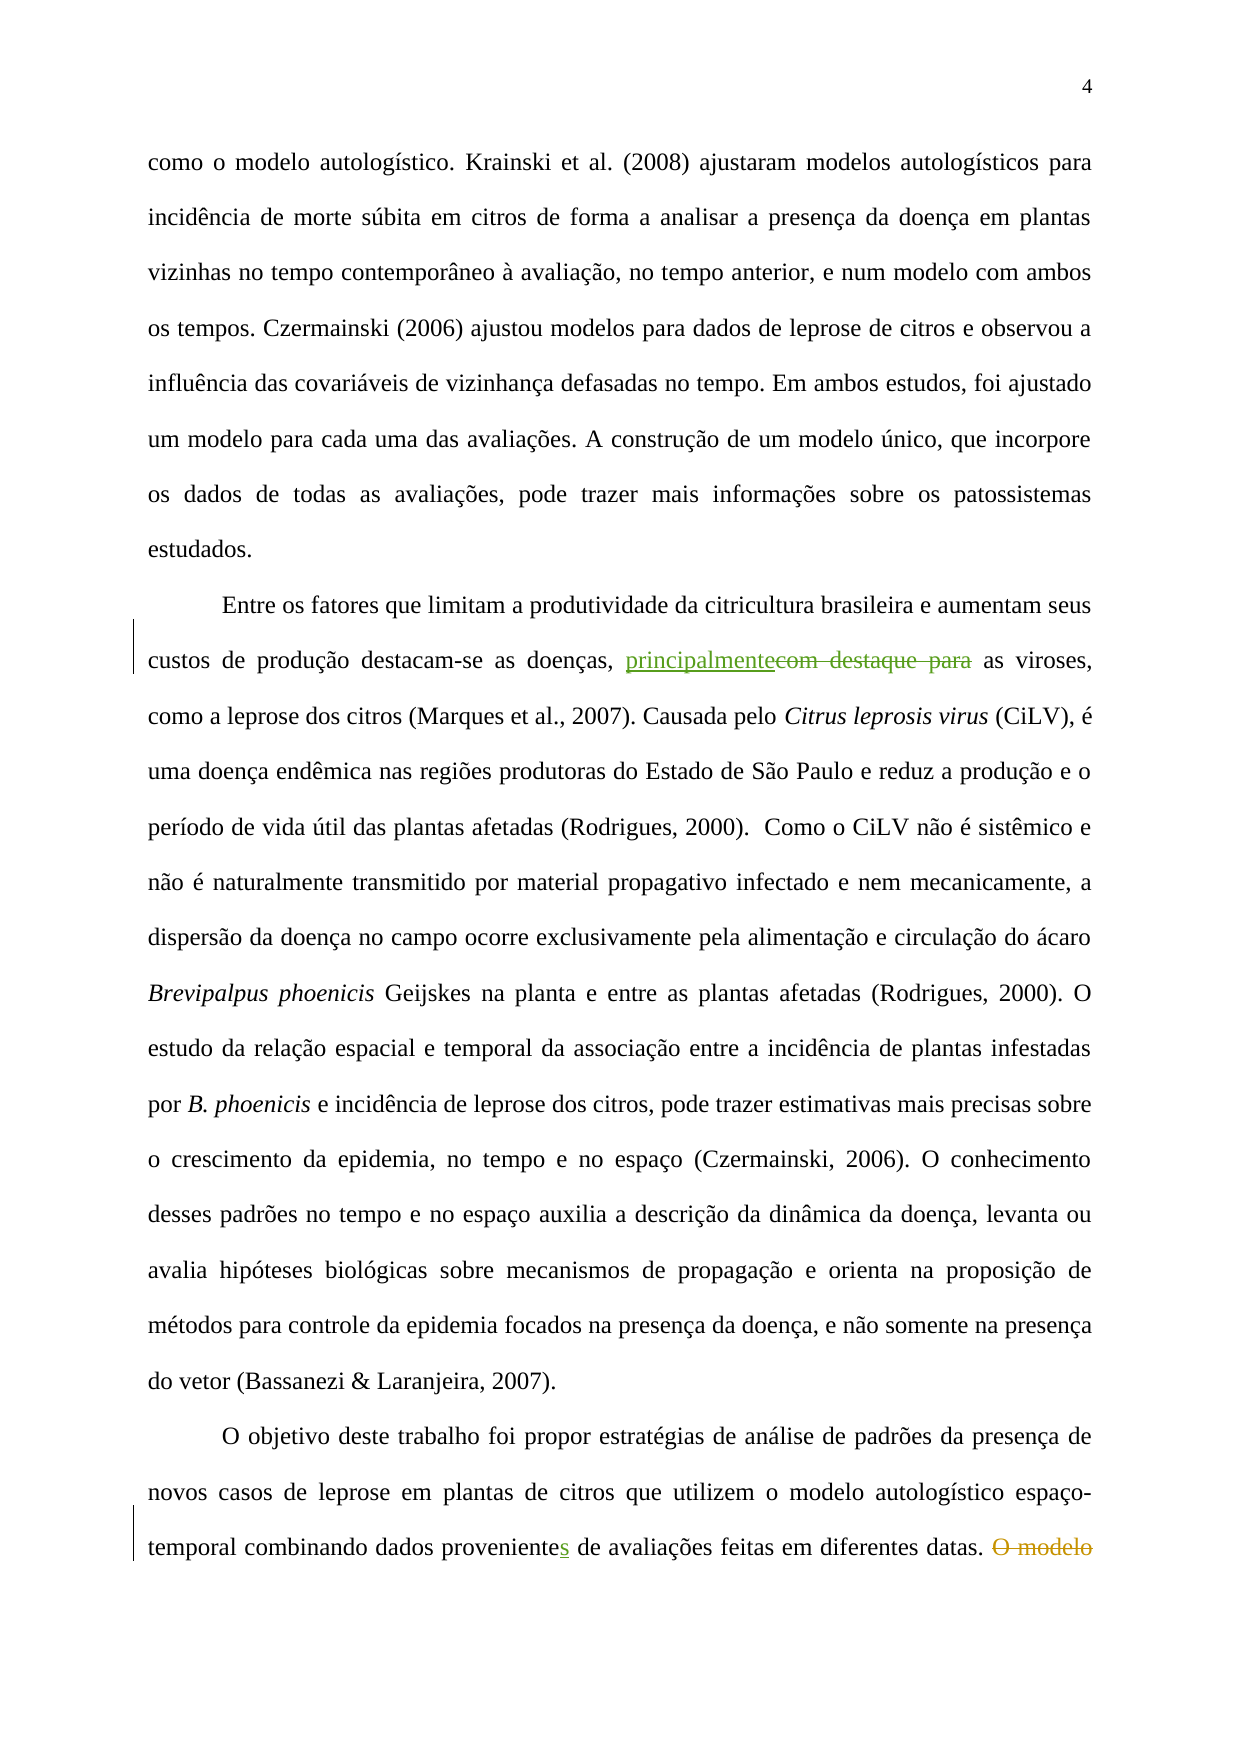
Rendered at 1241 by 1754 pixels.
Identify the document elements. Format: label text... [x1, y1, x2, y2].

text como o modelo autologístico. Krainski et al. (2008) ajustaram modelos autologísticos para incidência de morte súbita em citros de forma a analisar a presença da doença em plantas vizinhas no tempo contemporâneo à avaliação, no tempo anterior, e num modelo com ambos os tempos. Czermainski (2006) ajustou modelos para dados de leprose de citros e observou a influência das covariáveis de vizinhança defasadas no tempo. Em ambos estudos, foi ajustado um modelo para cada uma das avaliações. A construção de um modelo único, que incorpore os dados de todas as avaliações, pode trazer mais informações sobre os patossistemas estudados. [148, 148, 1092, 563]
text O objetivo deste trabalho foi propor estratégias de análise de padrões da presença de novos casos de leprose em plantas de citros que utilizem o modelo autologístico espaço-temporal combinando dados provenientes de avaliações feitas em diferentes datas. [148, 1422, 1092, 1561]
text Entre os fatores que limitam a produtividade da citricultura brasileira e aumentam seus custos de produção destacam-se as doenças, principalmente as viroses, como a leprose dos citros (Marques et al., 2007). Causada pelo Citrus leprosis virus (CiLV), é uma doença endêmica nas regiões produtoras do Estado de São Paulo e reduz a produção e o período de vida útil das plantas afetadas (Rodrigues, 2000). Como o CiLV não é sistêmico e não é naturalmente transmitido por material propagativo infectado e nem mecanicamente, a dispersão da doença no campo ocorre exclusivamente pela alimentação e circulação do ácaro Brevipalpus phoenicis Geijskes na planta e entre as plantas afetadas (Rodrigues, 2000). O estudo da relação espacial e temporal da associação entre a incidência de plantas infestadas por B. phoenicis e incidência de leprose dos citros, pode trazer estimativas mais precisas sobre o crescimento da epidemia, no tempo e no espaço (Czermainski, 2006). O conhecimento desses padrões no tempo e no espaço auxilia a descrição da dinâmica da doença, levanta ou avalia hipóteses biológicas sobre mecanismos de propagação e orienta na proposição de métodos para controle da epidemia focados na presença da doença, e não somente na presença do vetor (Bassanezi & Laranjeira, 2007). [148, 591, 1092, 1394]
